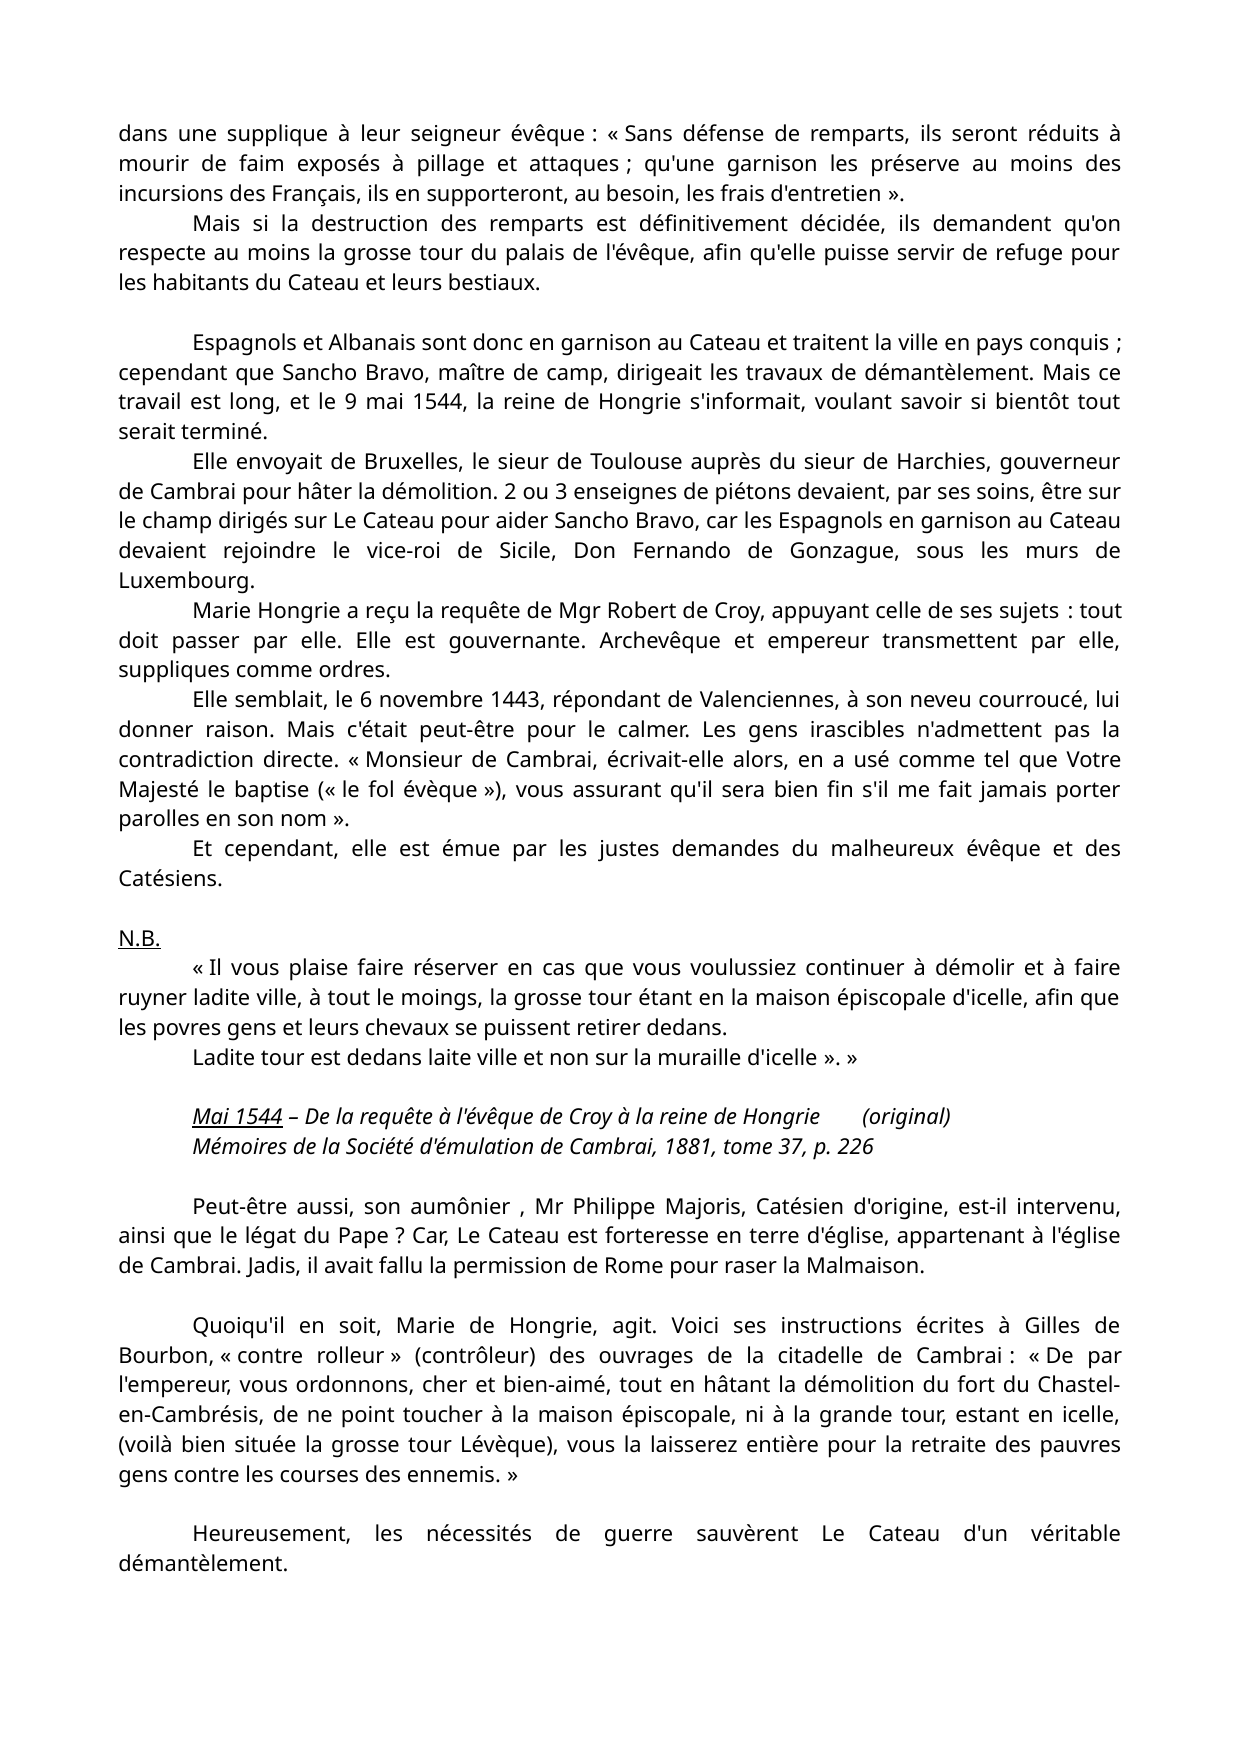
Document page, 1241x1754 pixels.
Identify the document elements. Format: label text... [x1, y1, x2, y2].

text Mais si la destruction des remparts est définitivement décidée, ils demandent qu'on respecte au moins la grosse tour du palais de l'évêque, afin qu'elle puisse servir de refuge pour les habitants du Cateau et leurs bestiaux. [118, 207, 1122, 297]
text « Il vous plaise faire réserver en cas que vous voulussiez continuer à démolir et à faire ruyner ladite ville, à tout le moings, la grosse tour étant en la maison épiscopale d'icelle, afin que les povres gens et leurs chevaux se puissent retirer dedans. [118, 952, 1122, 1042]
text Elle envoyait de Bruxelles, le sieur de Toulouse auprès du sieur de Harchies, gouverneur de Cambrai pour hâter la démolition. 2 ou 3 enseignes de piétons devaient, par ses soins, être sur le champ dirigés sur Le Cateau pour aider Sancho Bravo, car les Espagnols en garnison au Cateau devaient rejoindre le vice-roi de Sicile, Don Fernando de Gonzague, sous les murs de Luxembourg. [118, 446, 1122, 595]
text Mai 1544 – De la requête à l'évêque de Croy à la reine de Hongrie (original) [118, 1101, 1122, 1131]
text Elle semblait, le 6 novembre 1443, répondant de Valenciennes, à son neveu courroucé, lui donner raison. Mais c'était peut-être pour le calmer. Les gens irascibles n'admettent pas la contradiction directe. « Monsieur de Cambrai, écrivait-elle alors, en a usé comme tel que Votre Majesté le baptise (« le fol évèque »), vous assurant qu'il sera bien fin s'il me fait jamais porter parolles en son nom ». [118, 684, 1122, 833]
text Quoiqu'il en soit, Marie de Hongrie, agit. Voici ses instructions écrites à Gilles de Bourbon, « contre rolleur » (contrôleur) des ouvrages de la citadelle de Cambrai : « De par l'empereur, vous ordonnons, cher et bien-aimé, tout en hâtant la démolition du fort du Chastel-en-Cambrésis, de ne point toucher à la maison épiscopale, ni à la grande tour, estant en icelle, (voilà bien située la grosse tour Lévèque), vous la laisserez entière pour la retraite des pauvres gens contre les courses des ennemis. » [118, 1310, 1122, 1488]
text Heureusement, les nécessités de guerre sauvèrent Le Cateau d'un véritable démantèlement. [118, 1518, 1122, 1578]
text N.B. [118, 922, 1122, 952]
text Marie Hongrie a reçu la requête de Mgr Robert de Croy, appuyant celle de ses sujets : tout doit passer par elle. Elle est gouvernante. Archevêque et empereur transmettent par elle, suppliques comme ordres. [118, 595, 1122, 684]
text Ladite tour est dedans laite ville et non sur la muraille d'icelle ». » [118, 1042, 1122, 1071]
text Et cependant, elle est émue par les justes demandes du malheureux évêque et des Catésiens. [118, 833, 1122, 893]
text Mémoires de la Société d'émulation de Cambrai, 1881, tome 37, p. 226 [118, 1131, 1122, 1161]
text Peut-être aussi, son aumônier , Mr Philippe Majoris, Catésien d'origine, est-il intervenu, ainsi que le légat du Pape ? Car, Le Cateau est forteresse en terre d'église, appartenant à l'église de Cambrai. Jadis, il avait fallu la permission de Rome pour raser la Malmaison. [118, 1191, 1122, 1280]
text Espagnols et Albanais sont donc en garnison au Cateau et traitent la ville en pays conquis ; cependant que Sancho Bravo, maître de camp, dirigeait les travaux de démantèlement. Mais ce travail est long, et le 9 mai 1544, la reine de Hongrie s'informait, voulant savoir si bientôt tout serait terminé. [118, 327, 1122, 446]
text dans une supplique à leur seigneur évêque : « Sans défense de remparts, ils seront réduits à mourir de faim exposés à pillage et attaques ; qu'une garnison les préserve au moins des incursions des Français, ils en supporteront, au besoin, les frais d'entretien ». [118, 118, 1122, 207]
